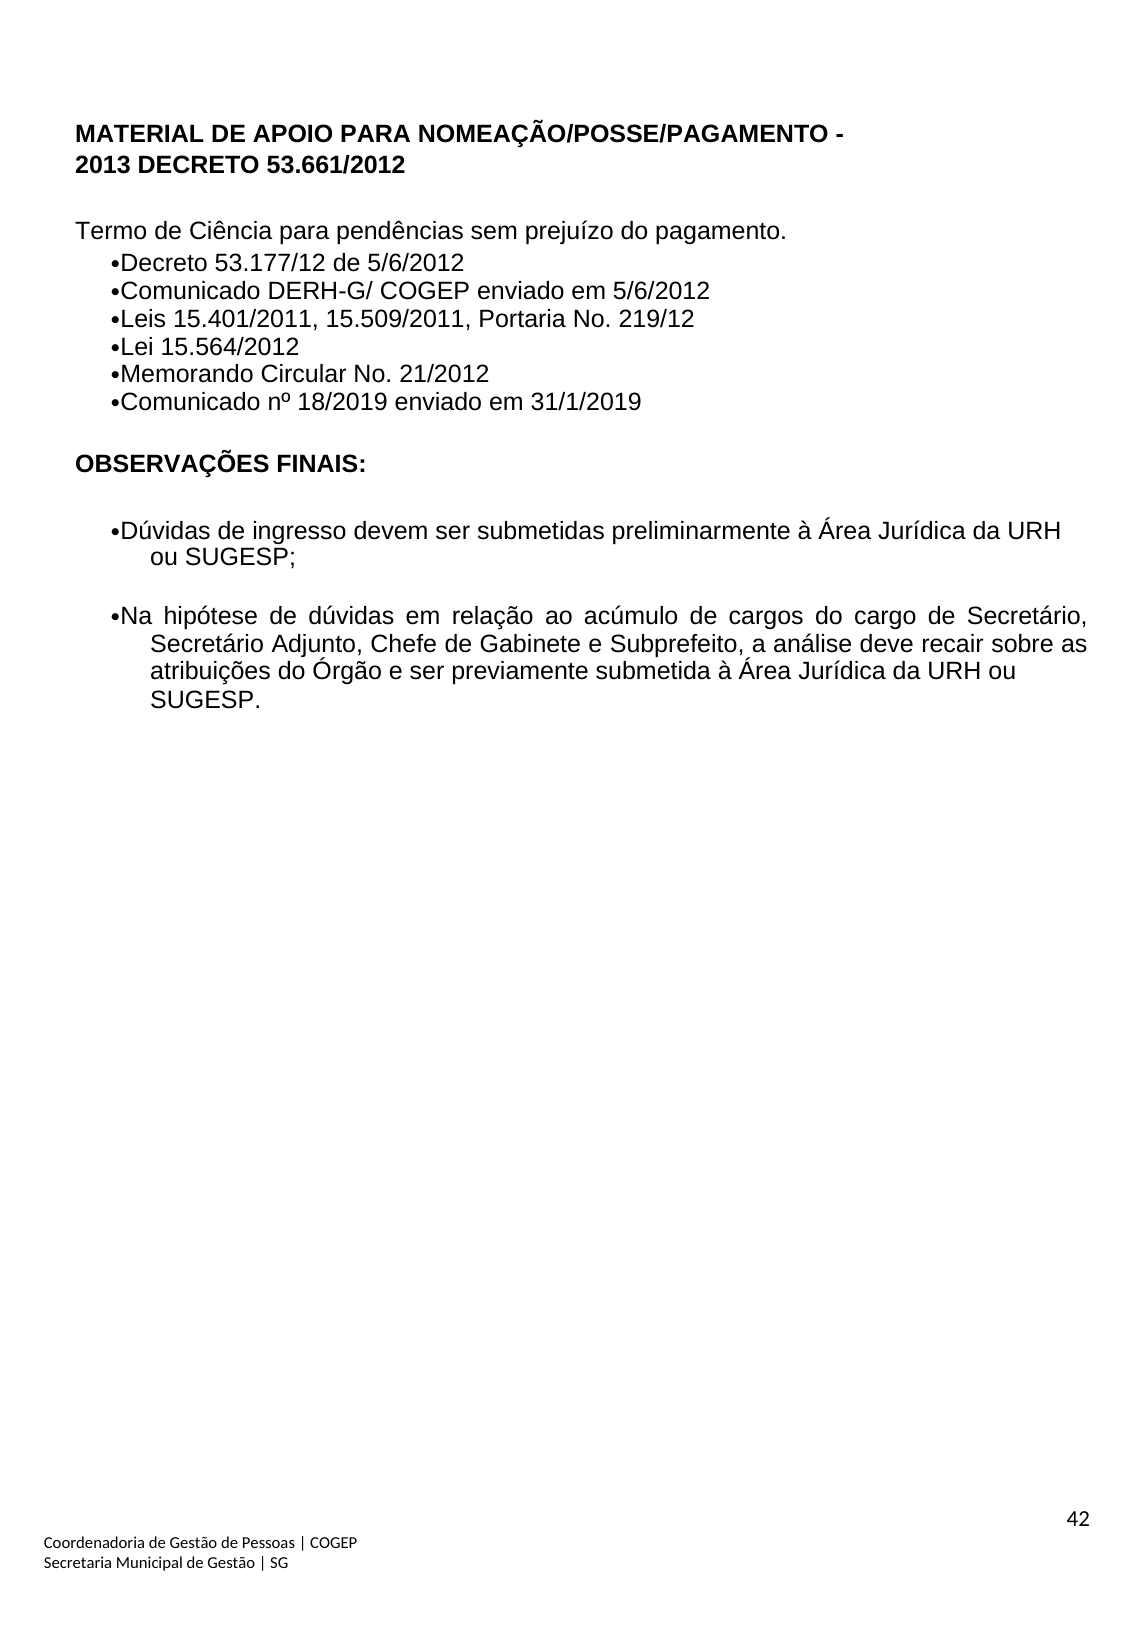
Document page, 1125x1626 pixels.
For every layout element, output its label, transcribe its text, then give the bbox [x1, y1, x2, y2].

text MATERIAL DE APOIO PARA NOMEAÇÃO/POSSE/PAGAMENTO -2013 DECRETO 53.661/2012 [75, 119, 900, 179]
text SUGESP. [150, 685, 1089, 714]
list Leis 15.401/2011, 15.509/2011, Portaria No. 219/12 [112, 305, 1089, 333]
text OBSERVAÇÕES FINAIS: [75, 449, 1089, 478]
list Decreto 53.177/12 de 5/6/2012 [112, 248, 1089, 277]
list Comunicado DERH-G/ COGEP enviado em 5/6/2012 [112, 277, 1089, 305]
list Lei 15.564/2012 [112, 333, 1089, 361]
text Termo de Ciência para pendências sem prejuízo do pagamento. [75, 216, 1089, 244]
list Dúvidas de ingresso devem ser submetidas preliminarmente à Área Jurídica da URH ou SUGESP; [112, 518, 1089, 571]
list Comunicado nº 18/2019 enviado em 31/1/2019 [112, 388, 1089, 416]
text 42 [44, 1504, 1089, 1532]
list Memorando Circular No. 21/2012 [112, 361, 1089, 388]
list Na hipótese de dúvidas em relação ao acúmulo de cargos do cargo de Secretário, Secretário Adjunto, Chefe de Gabinete e Subprefeito, a análise deve recair sobre as atribuições do Órgão e ser previamente submetida à Área Jurídica da URH ou [112, 603, 1089, 685]
text Secretaria Municipal de Gestão | SG [44, 1552, 1089, 1573]
text Coordenadoria de Gestão de Pessoas | COGEP [44, 1532, 1089, 1552]
